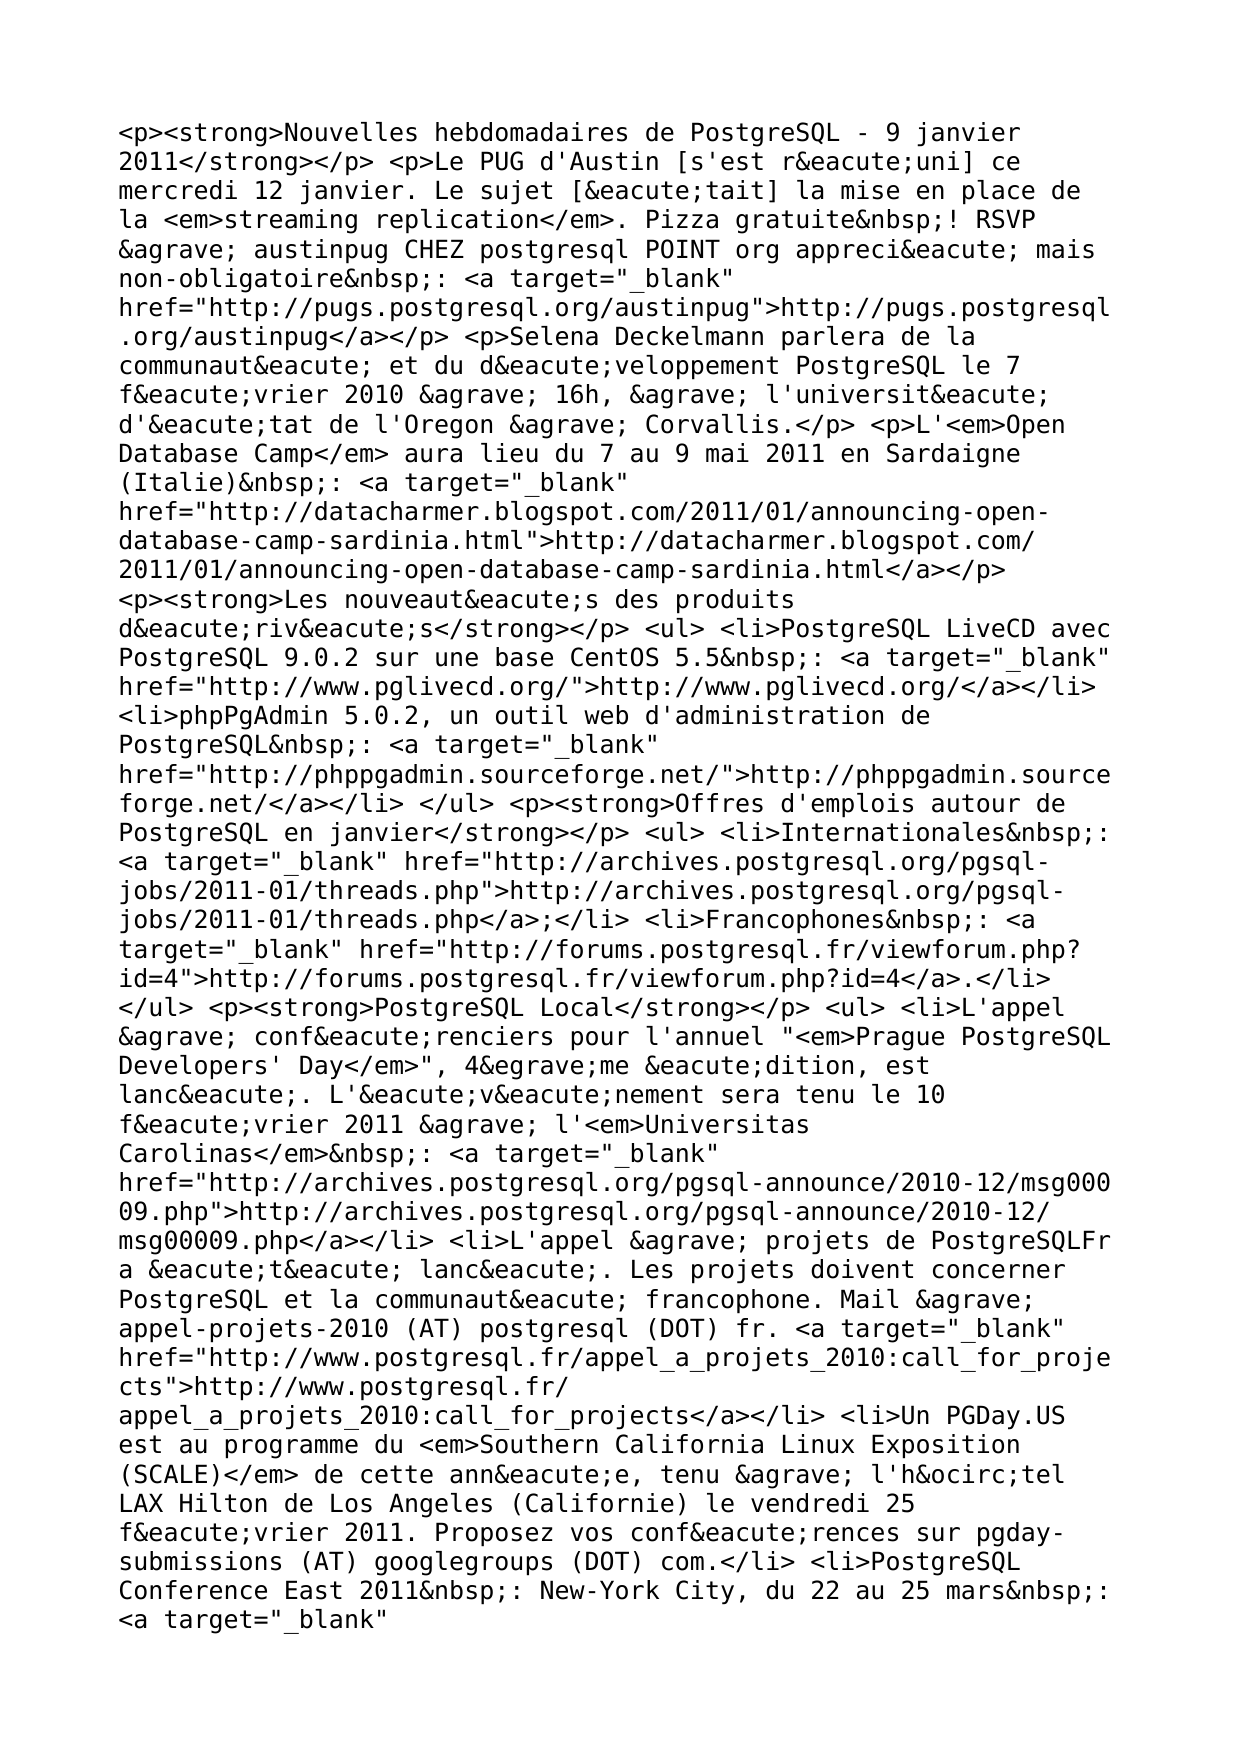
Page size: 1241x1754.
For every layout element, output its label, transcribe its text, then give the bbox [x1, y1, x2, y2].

text <p><strong>Nouvelles hebdomadaires de PostgreSQL - 9 janvier 2011</strong></p> <p>Le PUG d'Austin [s'est r&eacute;uni] ce mercredi 12 janvier. Le sujet [&eacute;tait] la mise en place de la <em>streaming replication</em>. Pizza gratuite&nbsp;! RSVP &agrave; austinpug CHEZ postgresql POINT org appreci&eacute; mais non-obligatoire&nbsp;: <a target="_blank" href="http://pugs.postgresql.org/austinpug">http://pugs.postgresql.org/austinpug</a></p> <p>Selena Deckelmann parlera de la communaut&eacute; et du d&eacute;veloppement PostgreSQL le 7 f&eacute;vrier 2010 &agrave; 16h, &agrave; l'universit&eacute; d'&eacute;tat de l'Oregon &agrave; Corvallis.</p> <p>L'<em>Open Database Camp</em> aura lieu du 7 au 9 mai 2011 en Sardaigne (Italie)&nbsp;: <a target="_blank" href="http://datacharmer.blogspot.com/2011/01/announcing-open-database-camp-sardinia.html">http://datacharmer.blogspot.com/2011/01/announcing-open-database-camp-sardinia.html</a></p> <p><strong>Les nouveaut&eacute;s des produits d&eacute;riv&eacute;s</strong></p> <ul> <li>PostgreSQL LiveCD avec PostgreSQL 9.0.2 sur une base CentOS 5.5&nbsp;: <a target="_blank" href="http://www.pglivecd.org/">http://www.pglivecd.org/</a></li> <li>phpPgAdmin 5.0.2, un outil web d'administration de PostgreSQL&nbsp;: <a target="_blank" href="http://phppgadmin.sourceforge.net/">http://phppgadmin.sourceforge.net/</a></li> </ul> <p><strong>Offres d'emplois autour de PostgreSQL en janvier</strong></p> <ul> <li>Internationales&nbsp;: <a target="_blank" href="http://archives.postgresql.org/pgsql-jobs/2011-01/threads.php">http://archives.postgresql.org/pgsql-jobs/2011-01/threads.php</a>;</li> <li>Francophones&nbsp;: <a target="_blank" href="http://forums.postgresql.fr/viewforum.php?id=4">http://forums.postgresql.fr/viewforum.php?id=4</a>.</li> </ul> <p><strong>PostgreSQL Local</strong></p> <ul> <li>L'appel &agrave; conf&eacute;renciers pour l'annuel "<em>Prague PostgreSQL Developers' Day</em>", 4&egrave;me &eacute;dition, est lanc&eacute;. L'&eacute;v&eacute;nement sera tenu le 10 f&eacute;vrier 2011 &agrave; l'<em>Universitas Carolinas</em>&nbsp;: <a target="_blank" href="http://archives.postgresql.org/pgsql-announce/2010-12/msg00009.php">http://archives.postgresql.org/pgsql-announce/2010-12/msg00009.php</a></li> <li>L'appel &agrave; projets de PostgreSQLFr a &eacute;t&eacute; lanc&eacute;. Les projets doivent concerner PostgreSQL et la communaut&eacute; francophone. Mail &agrave; appel-projets-2010 (AT) postgresql (DOT) fr. <a target="_blank" href="http://www.postgresql.fr/appel_a_projets_2010:call_for_projects">http://www.postgresql.fr/appel_a_projets_2010:call_for_projects</a></li> <li>Un PGDay.US est au programme du <em>Southern California Linux Exposition (SCALE)</em> de cette ann&eacute;e, tenu &agrave; l'h&ocirc;tel LAX Hilton de Los Angeles (Californie) le vendredi 25 f&eacute;vrier 2011. Proposez vos conf&eacute;rences sur pgday-submissions (AT) googlegroups (DOT) com.</li> <li>PostgreSQL Conference East 2011&nbsp;: New-York City, du 22 au 25 mars&nbsp;: <a target="_blank" [118, 118, 1122, 1635]
